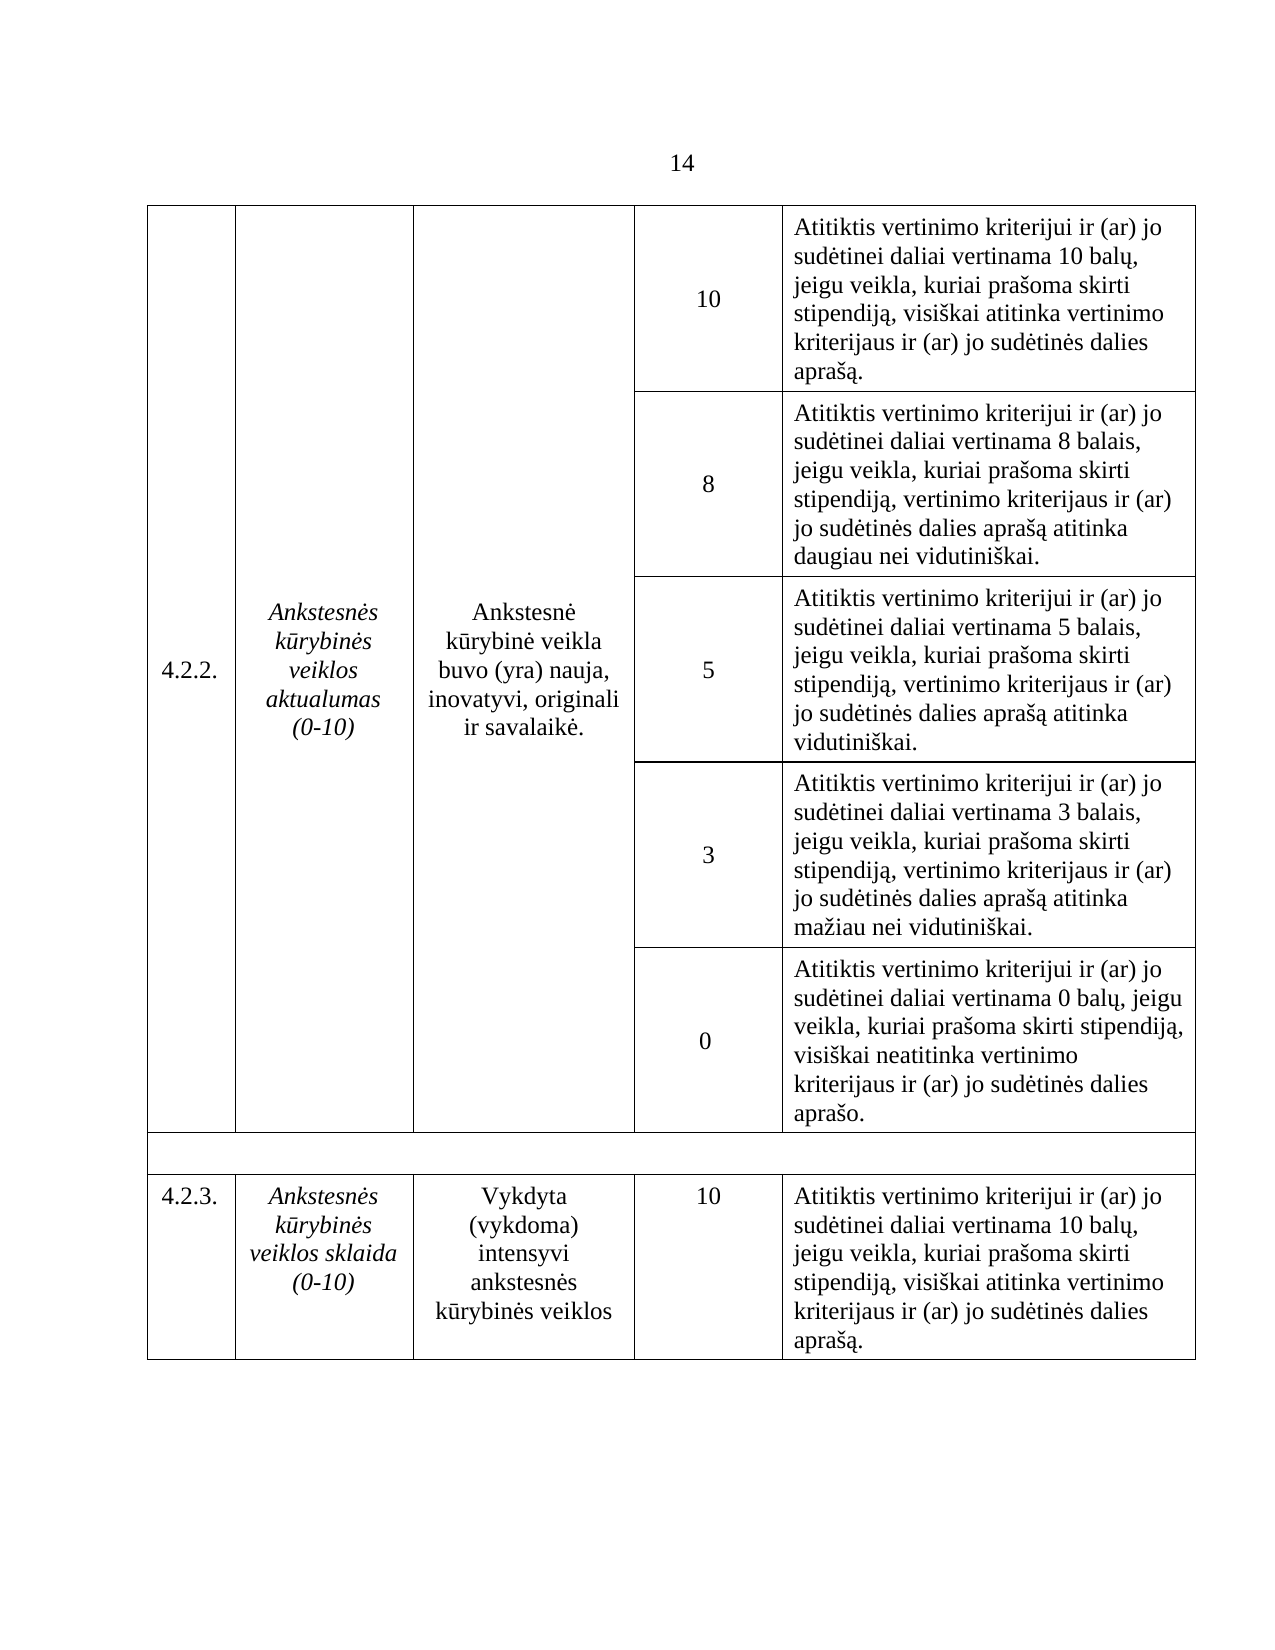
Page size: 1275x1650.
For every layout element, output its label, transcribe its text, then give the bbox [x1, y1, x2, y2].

table_cell [148, 1133, 1195, 1174]
table_cell 4.2.3. [148, 1175, 235, 1359]
table_cell 10 [635, 1175, 782, 1359]
table_cell 10 [635, 206, 782, 391]
table_cell Atitiktis vertinimo kriterijui ir (ar) jo sudėtinei daliai vertinama 0 balų, jeigu veikla, kuriai prašoma skirti stipendiją, visiškai neatitinka vertinimo kriterijaus ir (ar) jo sudėtinės dalies aprašo. [783, 948, 1195, 1132]
table_cell Atitiktis vertinimo kriterijui ir (ar) jo sudėtinei daliai vertinama 3 balais, jeigu veikla, kuriai prašoma skirti stipendiją, vertinimo kriterijaus ir (ar) jo sudėtinės dalies aprašą atitinka mažiau nei vidutiniškai. [783, 763, 1195, 947]
table_cell Ankstesnė kūrybinė veikla buvo (yra) nauja, inovatyvi, originali ir savalaikė. [414, 206, 634, 1132]
table_cell 0 [635, 948, 782, 1132]
table_cell 5 [635, 577, 782, 761]
table_cell Atitiktis vertinimo kriterijui ir (ar) jo sudėtinei daliai vertinama 5 balais, jeigu veikla, kuriai prašoma skirti stipendiją, vertinimo kriterijaus ir (ar) jo sudėtinės dalies aprašą atitinka vidutiniškai. [783, 577, 1195, 761]
table_cell 8 [635, 392, 782, 576]
table_cell Vykdyta (vykdoma) intensyvi ankstesnės kūrybinės veiklos [414, 1175, 634, 1359]
table_cell 3 [635, 763, 782, 947]
table_cell Atitiktis vertinimo kriterijui ir (ar) jo sudėtinei daliai vertinama 8 balais, jeigu veikla, kuriai prašoma skirti stipendiją, vertinimo kriterijaus ir (ar) jo sudėtinės dalies aprašą atitinka daugiau nei vidutiniškai. [783, 392, 1195, 576]
table_cell Ankstesnės kūrybinės veiklos sklaida (0-10) [236, 1175, 413, 1359]
table_cell Atitiktis vertinimo kriterijui ir (ar) jo sudėtinei daliai vertinama 10 balų, jeigu veikla, kuriai prašoma skirti stipendiją, visiškai atitinka vertinimo kriterijaus ir (ar) jo sudėtinės dalies aprašą. [783, 1175, 1195, 1359]
table_cell Ankstesnės kūrybinės veiklos aktualumas (0-10) [236, 206, 413, 1132]
table_cell 4.2.2. [148, 206, 235, 1132]
table_cell Atitiktis vertinimo kriterijui ir (ar) jo sudėtinei daliai vertinama 10 balų, jeigu veikla, kuriai prašoma skirti stipendiją, visiškai atitinka vertinimo kriterijaus ir (ar) jo sudėtinės dalies aprašą. [783, 206, 1195, 391]
